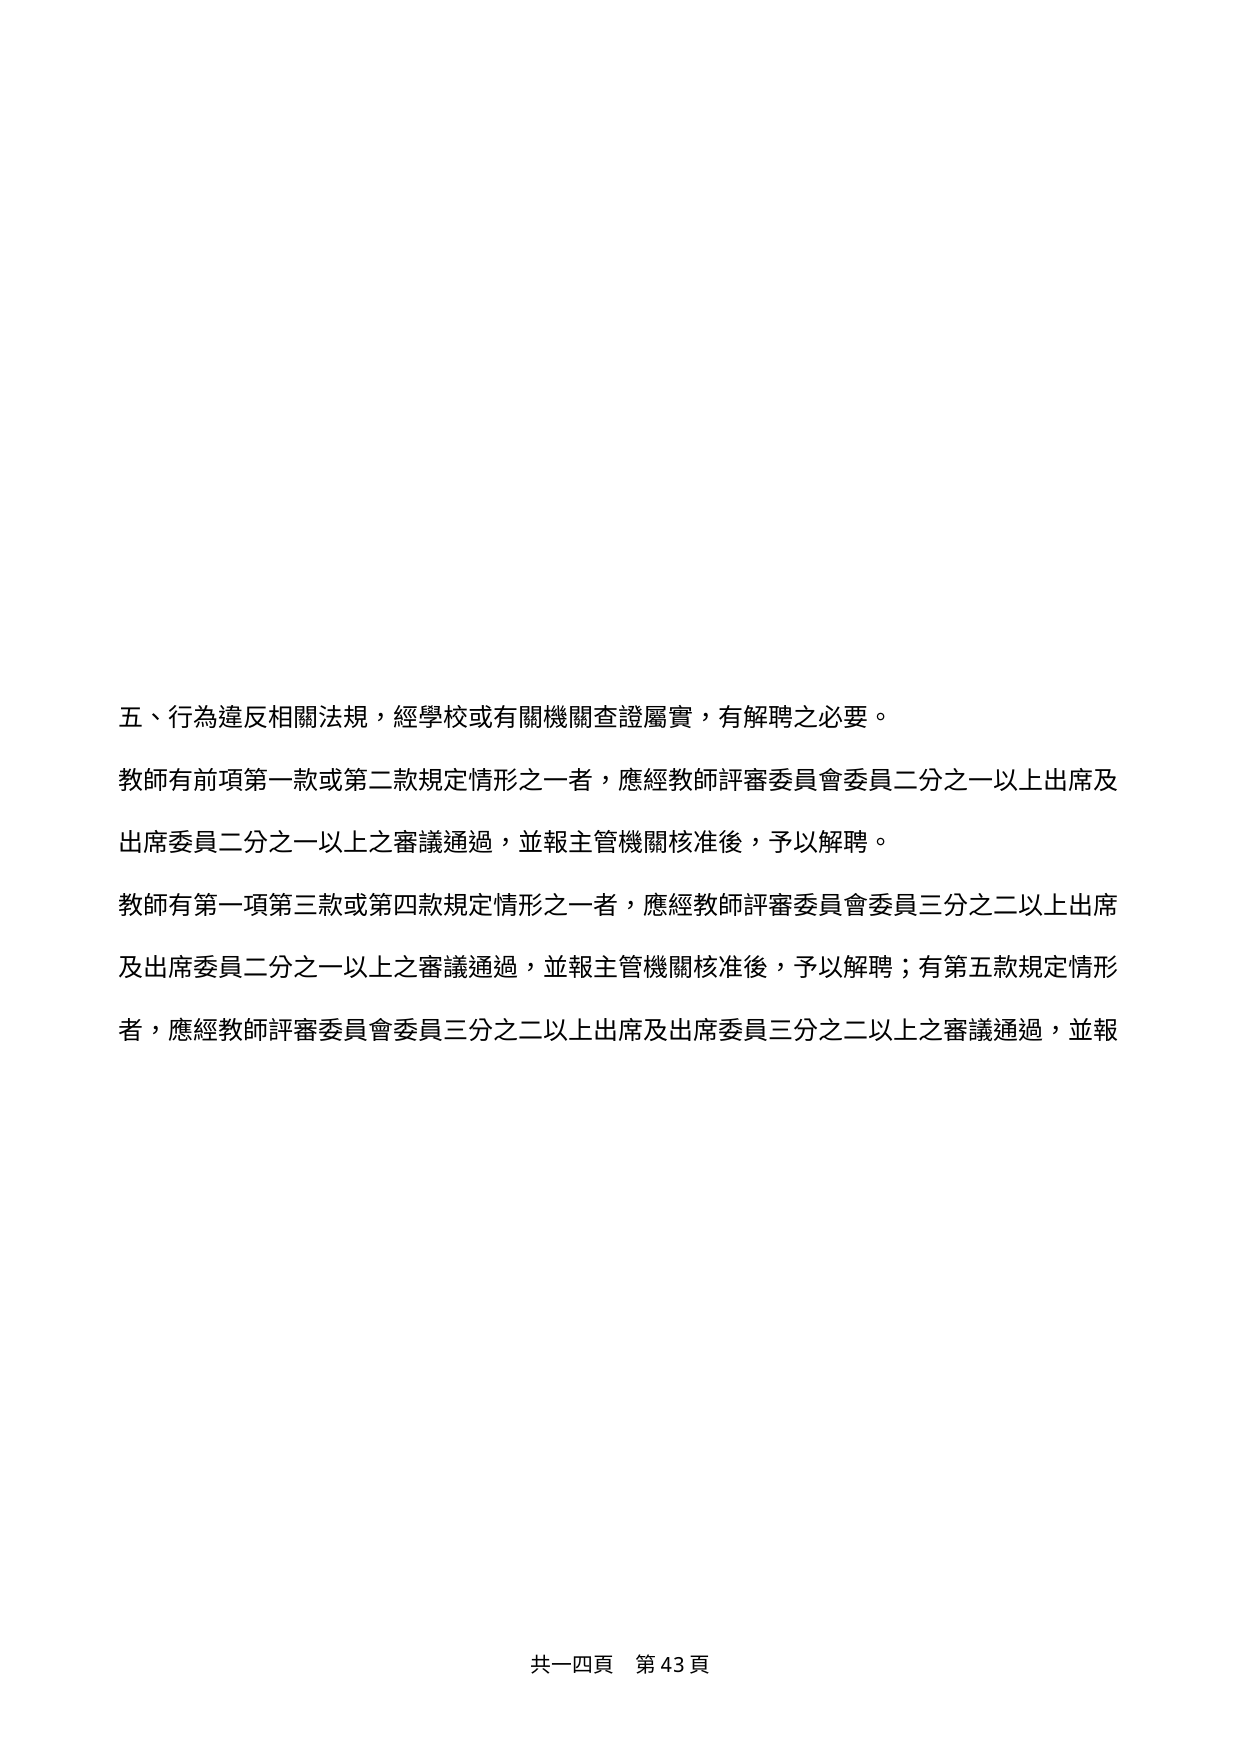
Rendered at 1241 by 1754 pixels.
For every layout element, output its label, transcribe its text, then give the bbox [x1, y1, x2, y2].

text 教師有前項第一款或第二款規定情形之一者，應經教師評審委員會委員二分之一以上出席及出席委員二分之一以上之審議通過，並報主管機關核准後，予以解聘。 [118, 737, 1122, 862]
text 五、行為違反相關法規，經學校或有關機關查證屬實，有解聘之必要。 [118, 674, 1122, 737]
text 教師有第一項第三款或第四款規定情形之一者，應經教師評審委員會委員三分之二以上出席及出席委員二分之一以上之審議通過，並報主管機關核准後，予以解聘；有第五款規定情形者，應經教師評審委員會委員三分之二以上出席及出席委員三分之二以上之審議通過，並報 [118, 862, 1122, 1049]
